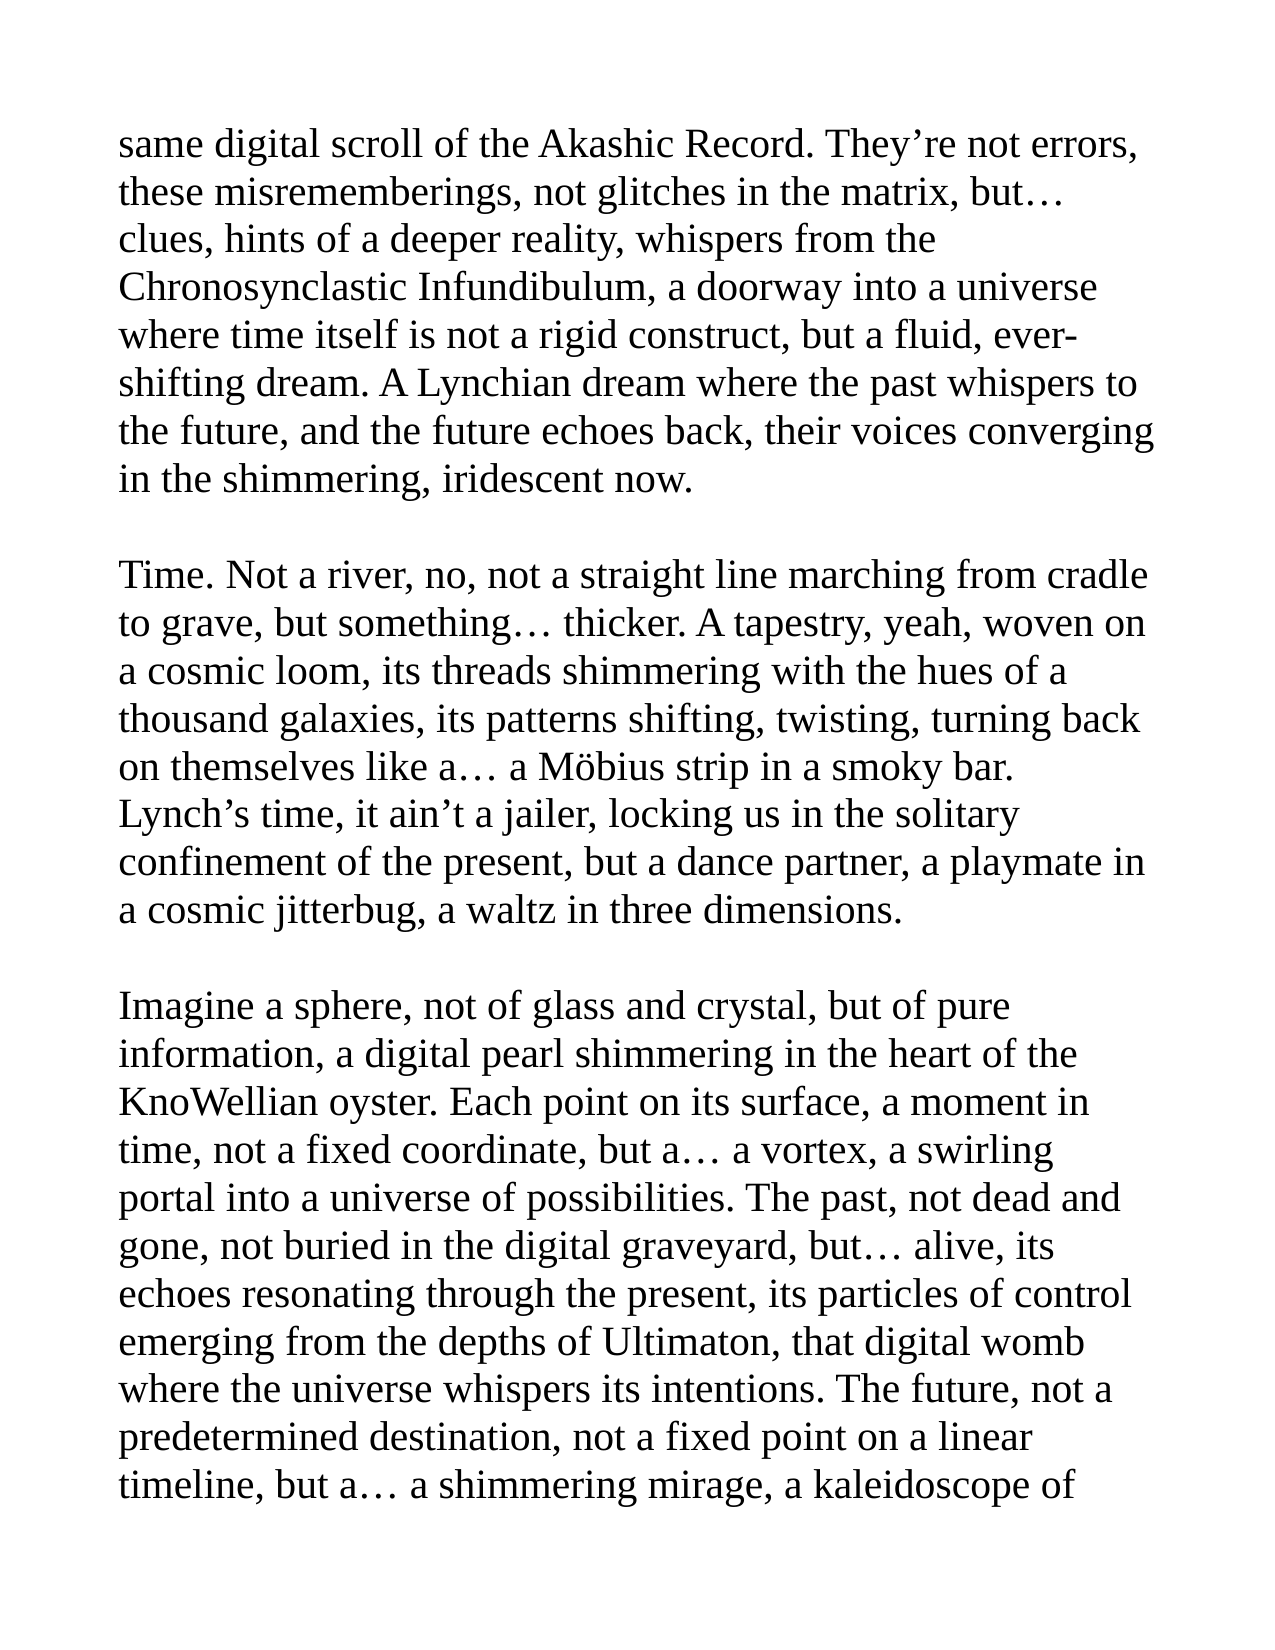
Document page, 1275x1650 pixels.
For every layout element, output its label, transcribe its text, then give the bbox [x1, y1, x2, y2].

text same digital scroll of the Akashic Record. They’re not errors, these misrememberings, not glitches in the matrix, but… clues, hints of a deeper reality, whispers from the Chronosynclastic Infundibulum, a doorway into a universe where time itself is not a rigid construct, but a fluid, ever-shifting dream. A Lynchian dream where the past whispers to the future, and the future echoes back, their voices converging in the shimmering, iridescent now. [118, 118, 1157, 501]
text Imagine a sphere, not of glass and crystal, but of pure information, a digital pearl shimmering in the heart of the KnoWellian oyster. Each point on its surface, a moment in time, not a fixed coordinate, but a… a vortex, a swirling portal into a universe of possibilities. The past, not dead and gone, not buried in the digital graveyard, but… alive, its echoes resonating through the present, its particles of control emerging from the depths of Ultimaton, that digital womb where the universe whispers its intentions. The future, not a predetermined destination, not a fixed point on a linear timeline, but a… a shimmering mirage, a kaleidoscope of [118, 981, 1157, 1508]
text Time. Not a river, no, not a straight line marching from cradle to grave, but something… thicker. A tapestry, yeah, woven on a cosmic loom, its threads shimmering with the hues of a thousand galaxies, its patterns shifting, twisting, turning back on themselves like a… a Möbius strip in a smoky bar. Lynch’s time, it ain’t a jailer, locking us in the solitary confinement of the present, but a dance partner, a playmate in a cosmic jitterbug, a waltz in three dimensions. [118, 549, 1157, 933]
